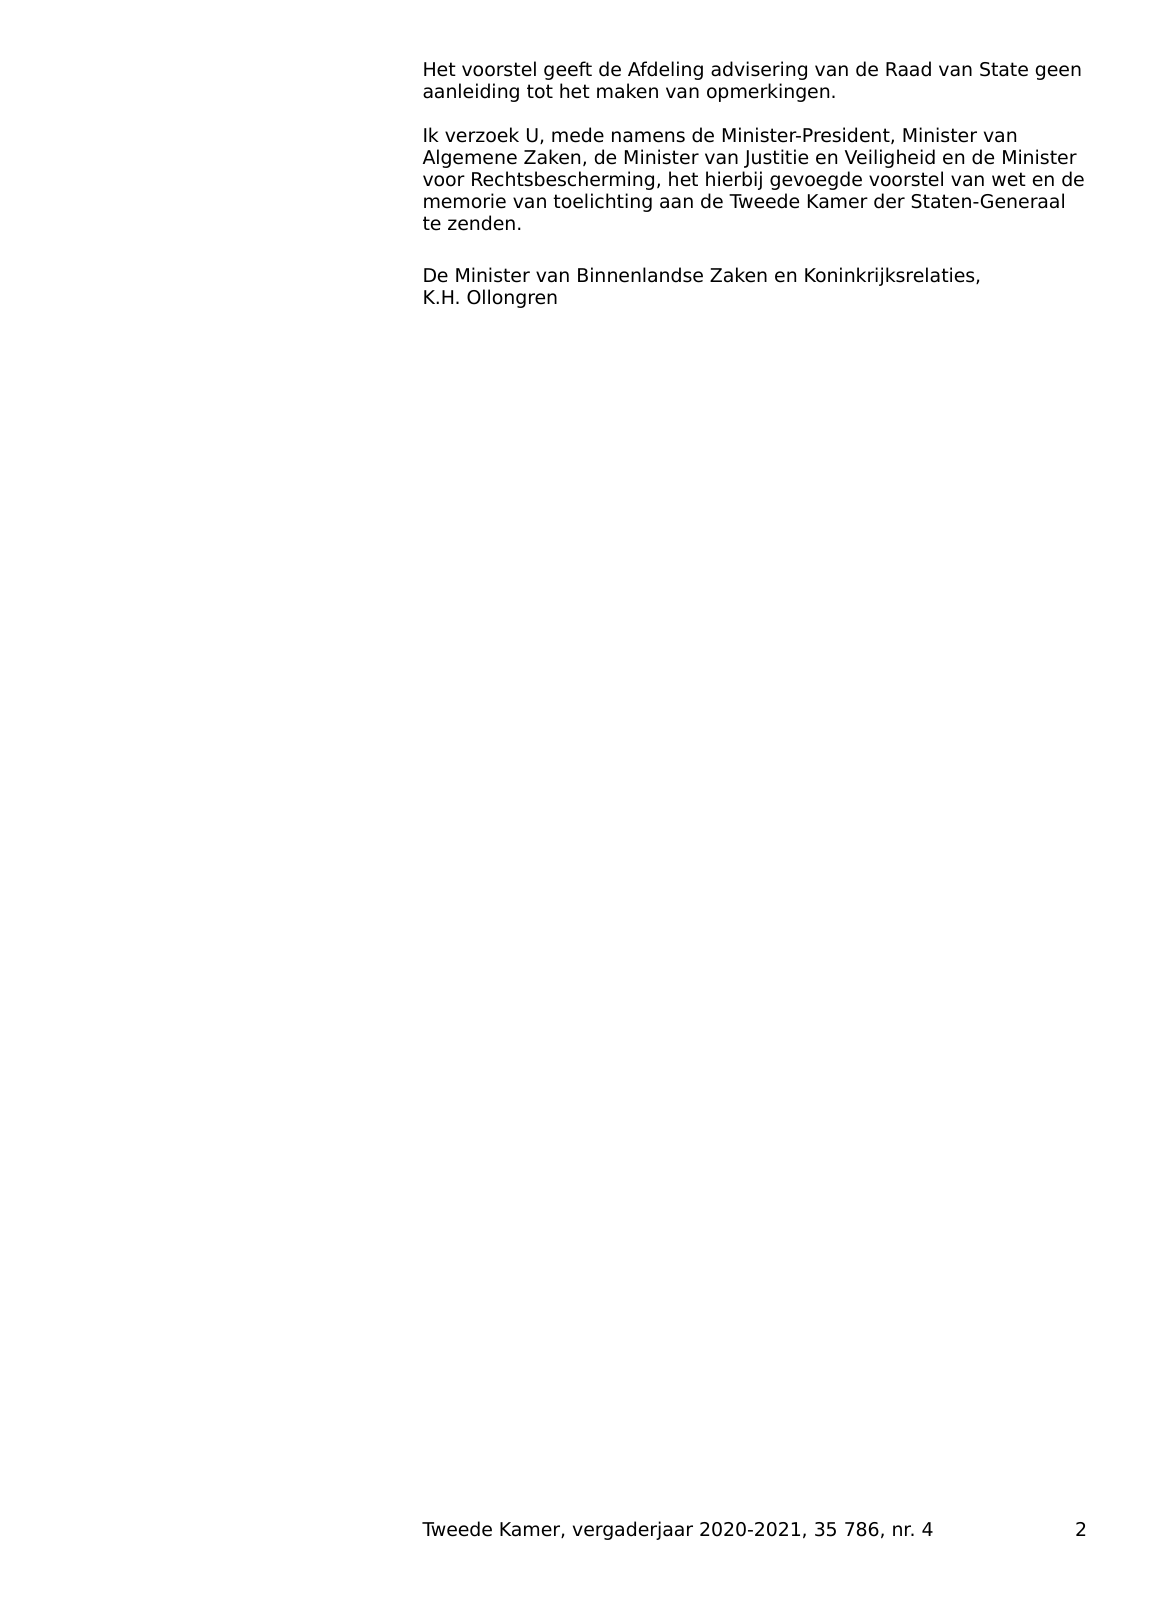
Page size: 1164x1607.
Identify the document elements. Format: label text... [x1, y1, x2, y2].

text Het voorstel geeft de Afdeling advisering van de Raad van State geen aanleiding tot het maken van opmerkingen. [422, 59, 1087, 103]
text De Minister van Binnenlandse Zaken en Koninkrijksrelaties, K.H. Ollongren [422, 265, 1087, 309]
text Ik verzoek U, mede namens de Minister-President, Minister van Algemene Zaken, de Minister van Justitie en Veiligheid en de Minister voor Rechtsbescherming, het hierbij gevoegde voorstel van wet en de memorie van toelichting aan de Tweede Kamer der Staten-Generaal te zenden. [422, 125, 1087, 235]
